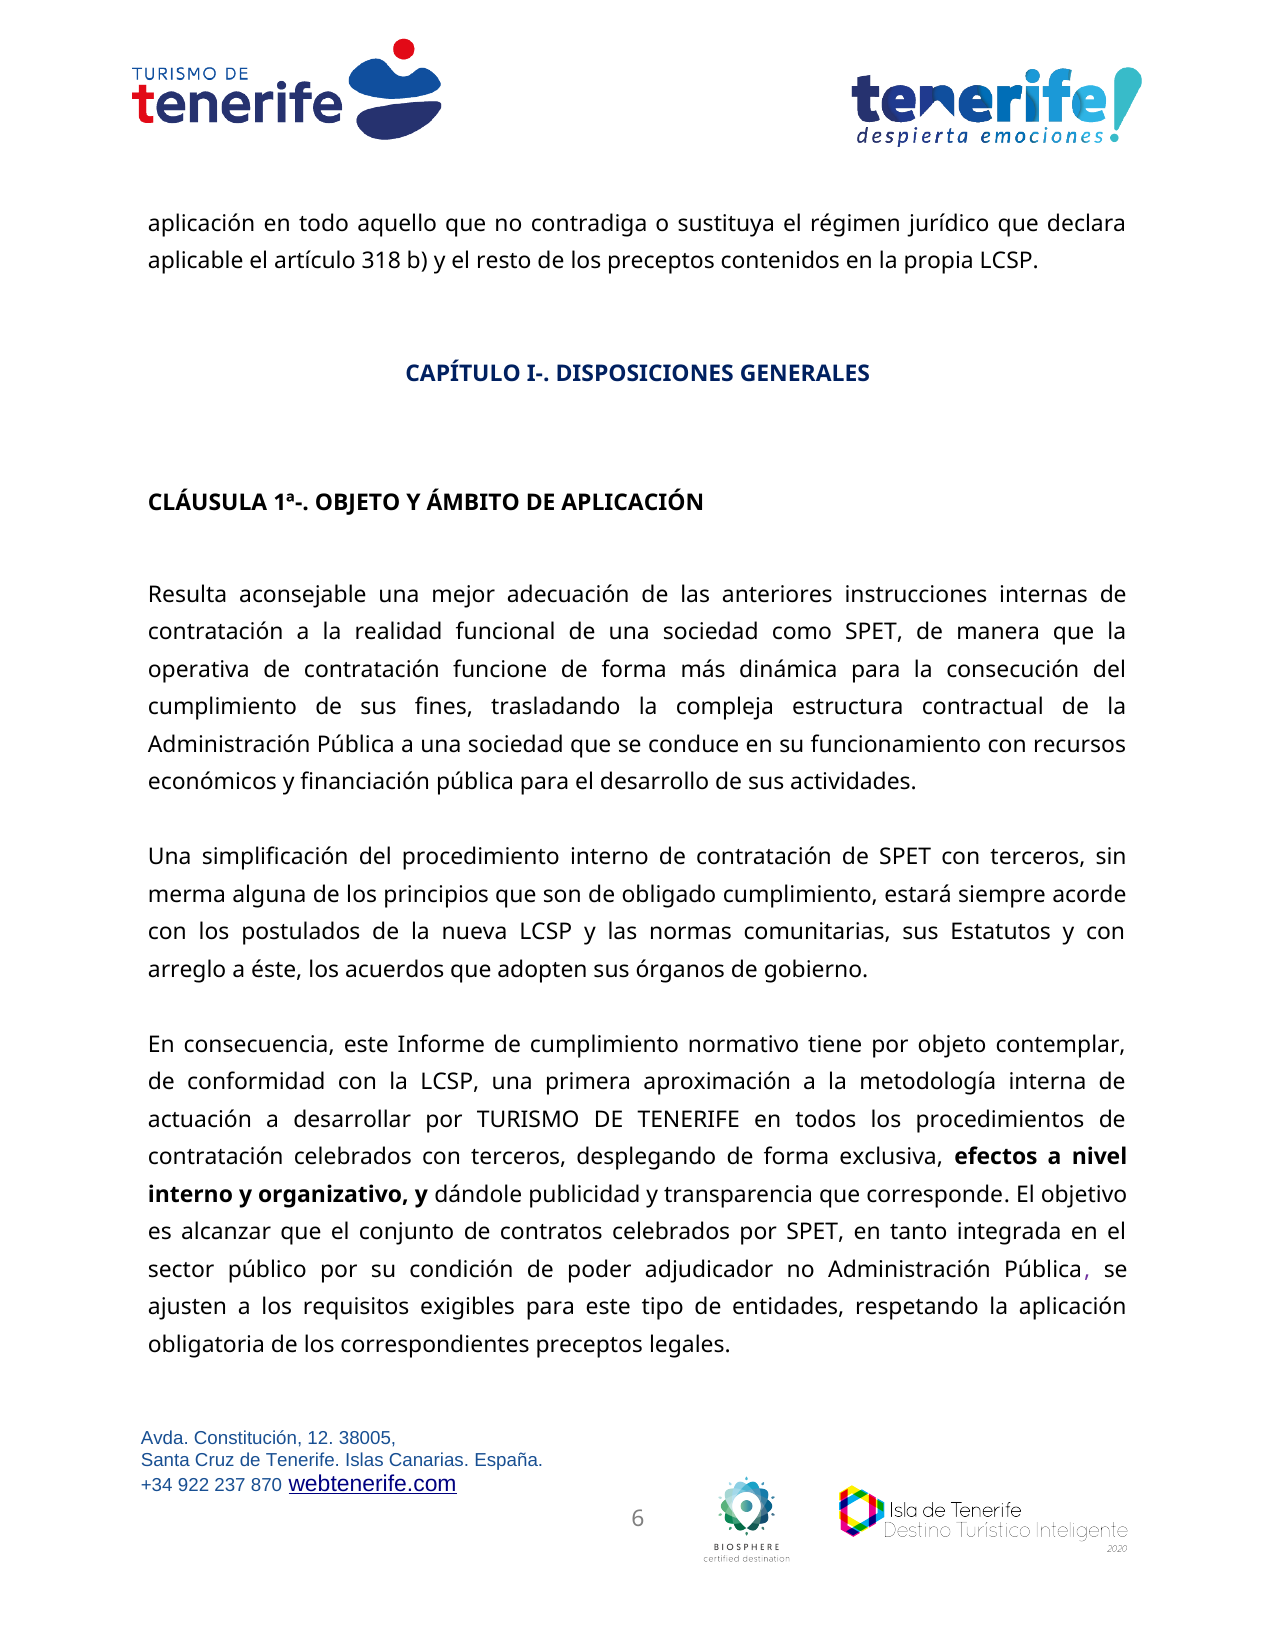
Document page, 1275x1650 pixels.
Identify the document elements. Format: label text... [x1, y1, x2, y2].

subtitle CLÁUSULA 1ª-. OBJETO Y ÁMBITO DE APLICACIÓN [148, 486, 1127, 517]
text Resulta aconsejable una mejor adecuación de las anteriores instrucciones internas de contratación a la realidad funcional de una sociedad como SPET, de manera que la operativa de contratación funcione de forma más dinámica para la consecución del cumplimiento de sus fines, trasladando la compleja estructura contractual de la Administración Pública a una sociedad que se conduce en su funcionamiento con recursos económicos y financiación pública para el desarrollo de sus actividades. [148, 578, 1127, 796]
subtitle CAPÍTULO I-. DISPOSICIONES GENERALES [148, 357, 1127, 388]
text En consecuencia, este Informe de cumplimiento normativo tiene por objeto contemplar, de conformidad con la LCSP, una primera aproximación a la metodología interna de actuación a desarrollar por TURISMO DE TENERIFE en todos los procedimientos de contratación celebrados con terceros, desplegando de forma exclusiva, efectos a nivel interno y organizativo, y dándole publicidad y transparencia que corresponde. El objetivo es alcanzar que el conjunto de contratos celebrados por SPET, en tanto integrada en el sector público por su condición de poder adjudicador no Administración Pública, se ajusten a los requisitos exigibles para este tipo de entidades, respetando la aplicación obligatoria de los correspondientes preceptos legales. [148, 1028, 1127, 1359]
text Por consiguiente, y tras la eliminación de las anteriores instrucciones de contratación, el presente informe responden a la necesidad de evaluar, a los efectos meramente internos, explicativos y, especialmente organizativos, los procedimientos y el régimen jurídico aplicable para la adjudicación de los contratos no sujetos a regulación armonizada (en adelante, “NO SARA”) celebrados por TURISMO DE TENERIFE a partir del 9 de marzo de 2018, dando así cumplimiento a la exigencia derivada del artículo 318 b) de la LCSP. Por ello, la aprobación de este informe de evaluación de contratación (en adelante e indistintamente, el “Informe” o el “ICC”) resultará de aplicación en todo aquello que no contradiga o sustituya el régimen jurídico que declara aplicable el artículo 318 b) y el resto de los preceptos contenidos en la propia LCSP. [148, 207, 1127, 276]
text Una simplificación del procedimiento interno de contratación de SPET con terceros, sin merma alguna de los principios que son de obligado cumplimiento, estará siempre acorde con los postulados de la nueva LCSP y las normas comunitarias, sus Estatutos y con arreglo a éste, los acuerdos que adopten sus órganos de gobierno. [148, 840, 1127, 984]
